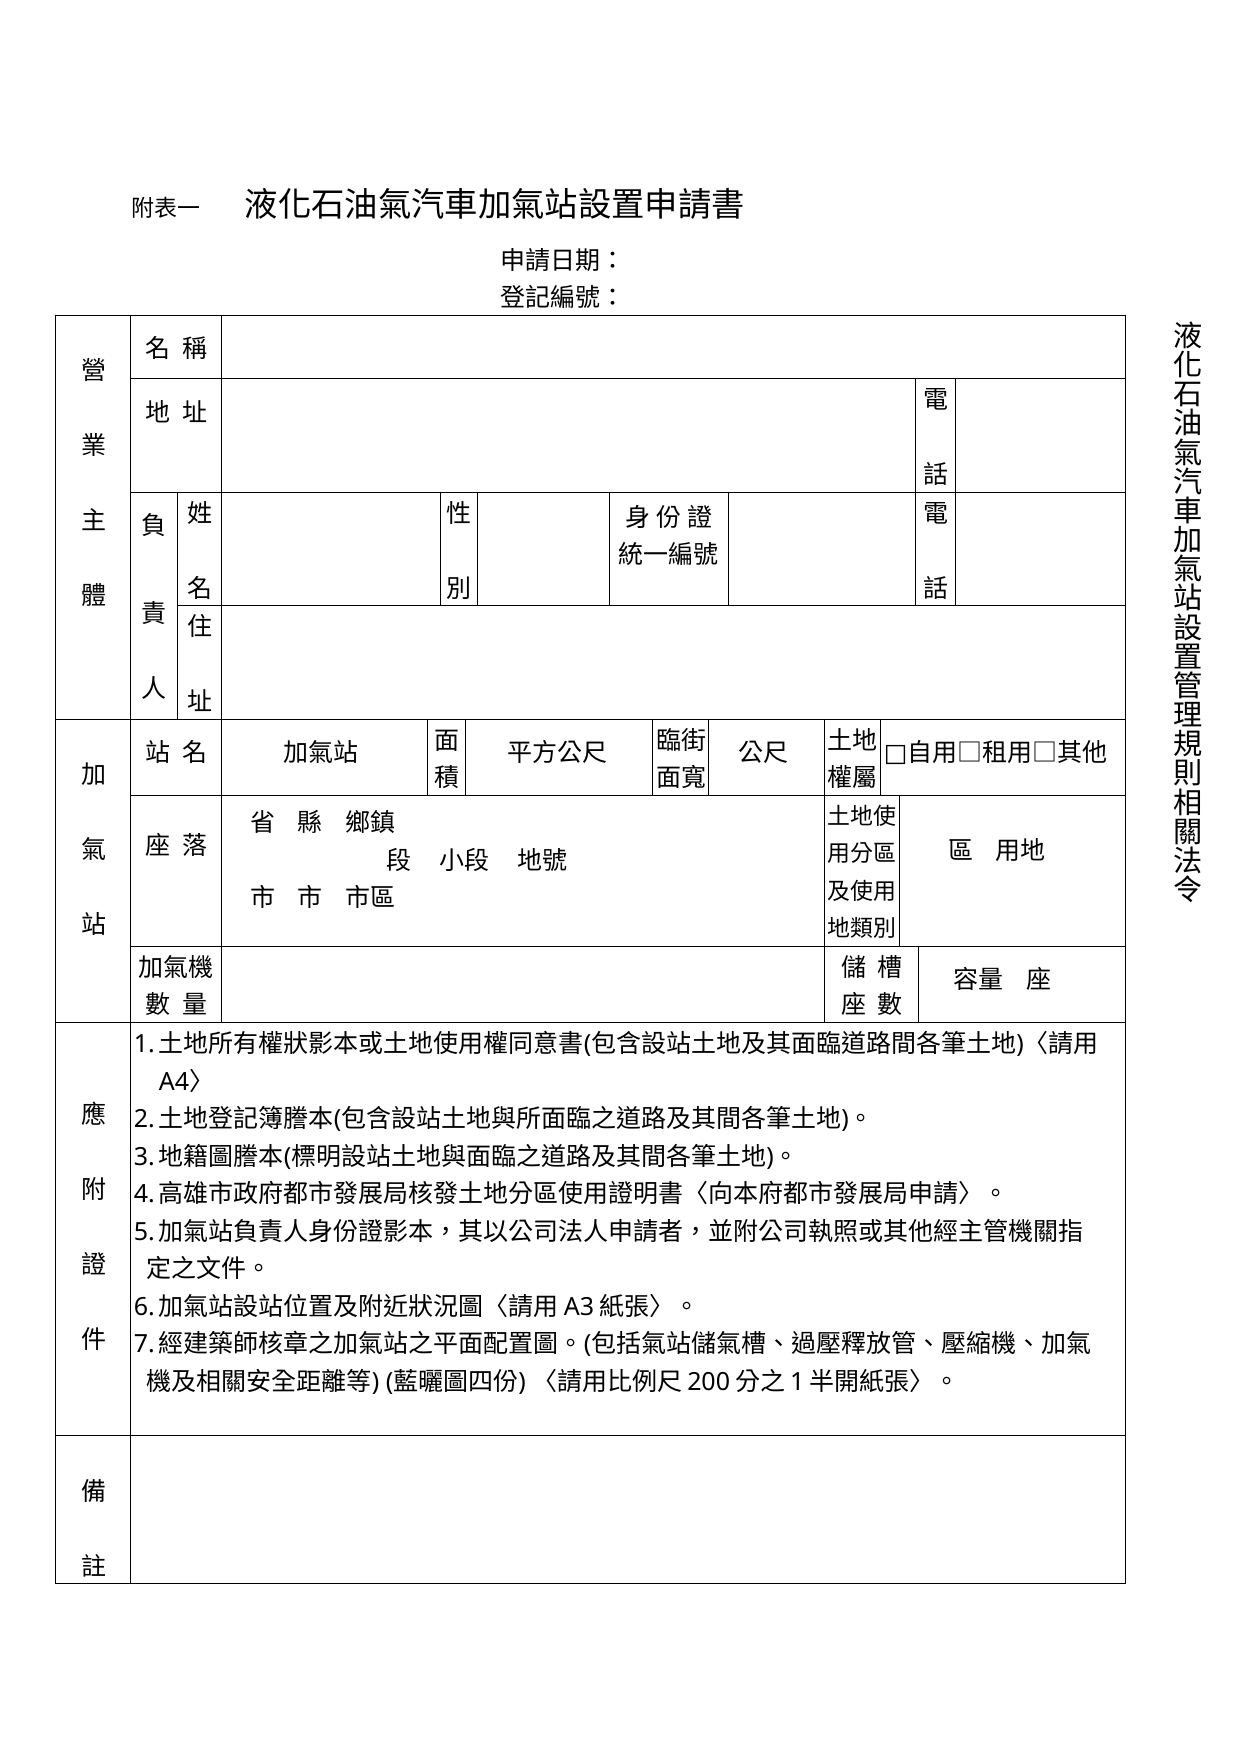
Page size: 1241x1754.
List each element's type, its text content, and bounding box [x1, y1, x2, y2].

table_cell [956, 379, 1125, 492]
table_cell [222, 379, 915, 492]
table_cell [222, 493, 440, 605]
table_cell 電 話 [916, 379, 955, 492]
table_cell [131, 1436, 1125, 1583]
table_cell 性 別 [441, 493, 477, 605]
table_cell 備 註 [56, 1436, 130, 1583]
table_cell 臨街 面寬 [653, 720, 708, 795]
text 申請日期： [187, 239, 1181, 277]
table_cell 加氣站 [222, 720, 427, 795]
table_cell 應 附 證 件 [56, 1023, 130, 1435]
table_cell 公尺 [709, 720, 824, 795]
table_cell 面 積 [428, 720, 465, 795]
table_cell 土地所有權狀影本或土地使用權同意書(包含設站土地及其面臨道路間各筆土地)〈請用A4〉 土地登記簿謄本(包含設站土地與所面臨之道路及其間各筆土地)。 地籍圖謄本(標明設站土地與面臨之道路及其間各筆土地)。 高雄市政府都市發展局核發土地分區使用證明書〈向本府都市發展局申請〉。 加氣站負責人身份證影本，其以公司法人申請者，並附公司執照或其他經主管機關指 定之文件。 加氣站設站位置及附近狀況圖〈請用A3紙張〉。 經建築師核章之加氣站之平面配置圖。(包括氣站儲氣槽、過壓釋放管、壓縮機、加氣 機及相關安全距離等) (藍曬圖四份) 〈請用比例尺200分之1半開紙張〉。 [131, 1023, 1125, 1435]
table_cell [222, 947, 824, 1022]
table_cell [729, 493, 915, 605]
table_header 名 稱 [131, 316, 221, 378]
text 登記編號： [187, 277, 1181, 314]
table_cell 容量 座 [919, 947, 1125, 1022]
table_cell 姓 名 [178, 493, 221, 605]
table_header 營 業 主 體 [56, 316, 130, 719]
table_cell 區 用地 [900, 796, 1125, 946]
table_cell 住 址 [178, 606, 221, 719]
table_cell 土地 權屬 [825, 720, 880, 795]
table_cell 省 縣 鄉鎮 段 小段 地號 市 市 市區 [222, 796, 824, 946]
table_cell 地 址 [131, 379, 221, 492]
table_cell 站 名 [131, 720, 221, 795]
table_cell 土地使 用分區 及使用 地類別 [825, 796, 899, 946]
table_cell 座 落 [131, 796, 221, 946]
table_cell [478, 493, 609, 605]
table_cell 平方公尺 [466, 720, 652, 795]
table_cell 加 氣 站 [56, 720, 130, 1022]
table_header [222, 316, 1125, 378]
text 液化石油氣汽車加氣站設置管理規則相關法令 [1167, 321, 1210, 1037]
table_cell □自用□租用□其他 [881, 720, 1125, 795]
table_cell 身 份 證 統一編號 [610, 493, 728, 605]
table_cell 加氣機 數 量 [131, 947, 221, 1022]
table_cell [956, 493, 1125, 605]
table_cell 負 責 人 [131, 493, 177, 719]
table_cell [222, 606, 1125, 719]
table_cell 儲 槽 座 數 [825, 947, 918, 1022]
text 附表一 液化石油氣汽車加氣站設置申請書 [131, 164, 1181, 239]
table_cell 電 話 [916, 493, 955, 605]
